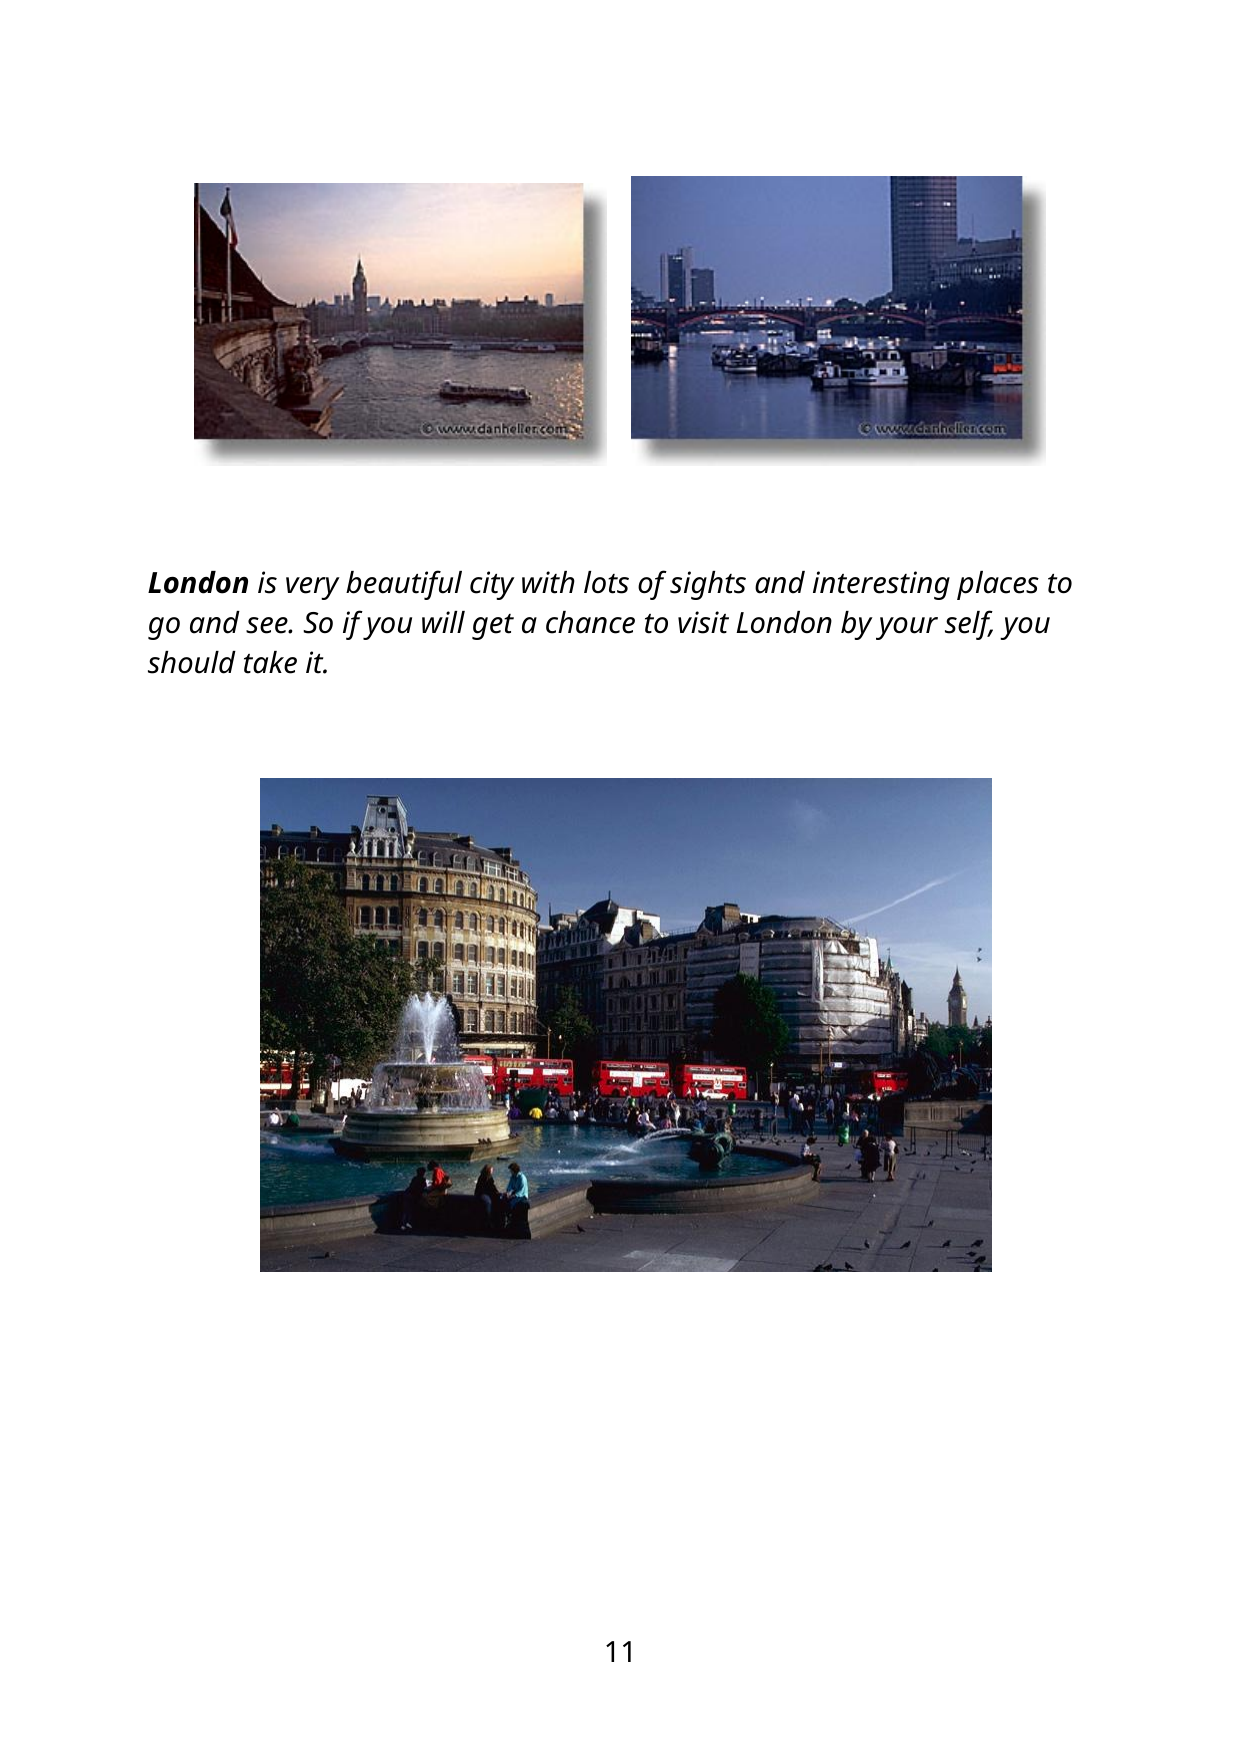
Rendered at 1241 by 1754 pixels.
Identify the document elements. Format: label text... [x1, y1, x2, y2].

picture [260, 778, 992, 1272]
picture [631, 176, 1046, 466]
text London is very beautiful city with lots of sights and interesting places to go and see. So if you will get a chance to visit London by your self, you should take it. [148, 563, 1092, 682]
picture [194, 183, 607, 466]
